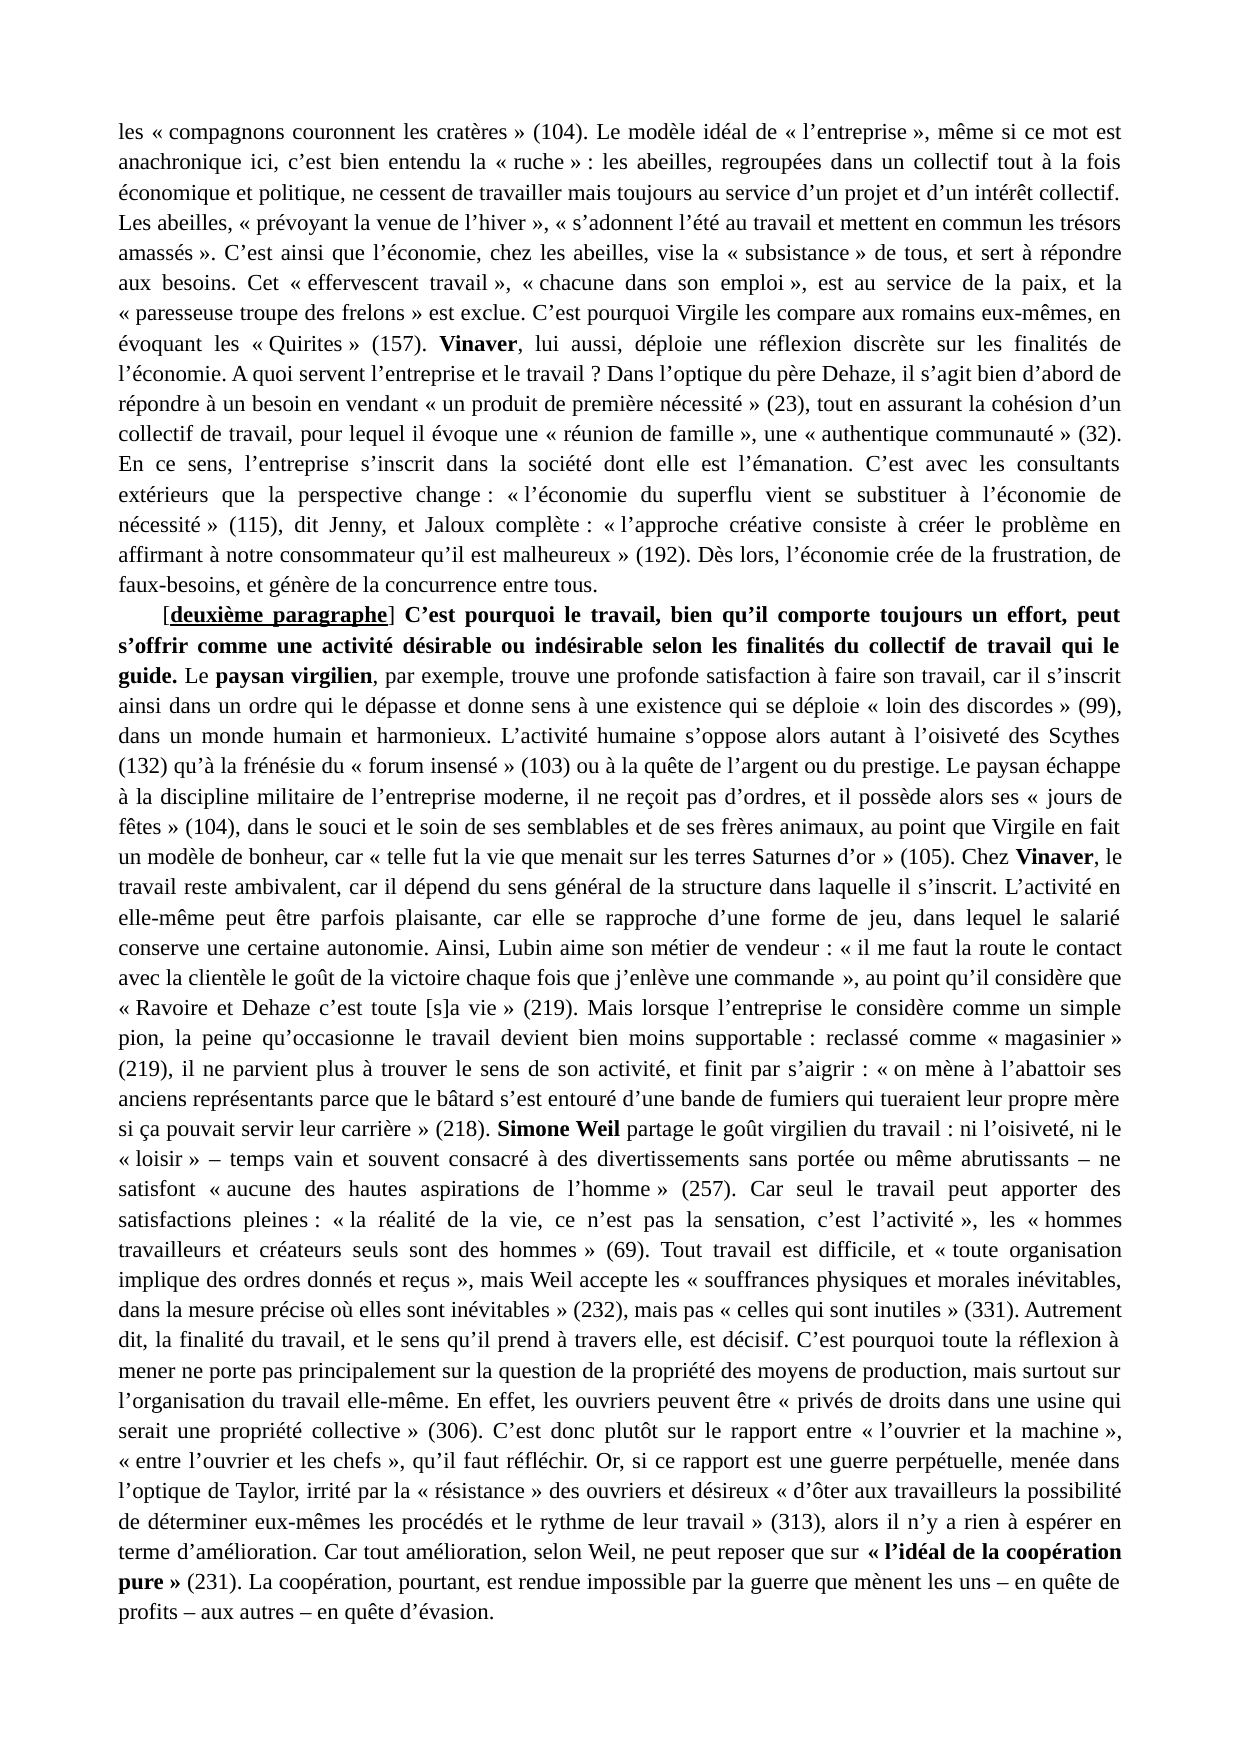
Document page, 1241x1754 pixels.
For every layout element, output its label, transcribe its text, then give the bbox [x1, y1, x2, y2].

text les « compagnons couronnent les cratères » (104). Le modèle idéal de « l’entreprise », même si ce mot est anachronique ici, c’est bien entendu la « ruche » : les abeilles, regroupées dans un collectif tout à la fois économique et politique, ne cessent de travailler mais toujours au service d’un projet et d’un intérêt collectif. Les abeilles, « prévoyant la venue de l’hiver », « s’adonnent l’été au travail et mettent en commun les trésors amassés ». C’est ainsi que l’économie, chez les abeilles, vise la « subsistance » de tous, et sert à répondre aux besoins. Cet « effervescent travail », « chacune dans son emploi », est au service de la paix, et la « paresseuse troupe des frelons » est exclue. C’est pourquoi Virgile les compare aux romains eux-mêmes, en évoquant les « Quirites » (157). Vinaver, lui aussi, déploie une réflexion discrète sur les finalités de l’économie. A quoi servent l’entreprise et le travail ? Dans l’optique du père Dehaze, il s’agit bien d’abord de répondre à un besoin en vendant « un produit de première nécessité » (23), tout en assurant la cohésion d’un collectif de travail, pour lequel il évoque une « réunion de famille », une « authentique communauté » (32). En ce sens, l’entreprise s’inscrit dans la société dont elle est l’émanation. C’est avec les consultants extérieurs que la perspective change : « l’économie du superflu vient se substituer à l’économie de nécessité » (115), dit Jenny, et Jaloux complète : « l’approche créative consiste à créer le problème en affirmant à notre consommateur qu’il est malheureux » (192). Dès lors, l’économie crée de la frustration, de faux-besoins, et génère de la concurrence entre tous. [118, 118, 1122, 598]
text [deuxième paragraphe] C’est pourquoi le travail, bien qu’il comporte toujours un effort, peut s’offrir comme une activité désirable ou indésirable selon les finalités du collectif de travail qui le guide. Le paysan virgilien, par exemple, trouve une profonde satisfaction à faire son travail, car il s’inscrit ainsi dans un ordre qui le dépasse et donne sens à une existence qui se déploie « loin des discordes » (99), dans un monde humain et harmonieux. L’activité humaine s’oppose alors autant à l’oisiveté des Scythes (132) qu’à la frénésie du « forum insensé » (103) ou à la quête de l’argent ou du prestige. Le paysan échappe à la discipline militaire de l’entreprise moderne, il ne reçoit pas d’ordres, et il possède alors ses « jours de fêtes » (104), dans le souci et le soin de ses semblables et de ses frères animaux, au point que Virgile en fait un modèle de bonheur, car « telle fut la vie que menait sur les terres Saturnes d’or » (105). Chez Vinaver, le travail reste ambivalent, car il dépend du sens général de la structure dans laquelle il s’inscrit. L’activité en elle-même peut être parfois plaisante, car elle se rapproche d’une forme de jeu, dans lequel le salarié conserve une certaine autonomie. Ainsi, Lubin aime son métier de vendeur : « il me faut la route le contact avec la clientèle le goût de la victoire chaque fois que j’enlève une commande », au point qu’il considère que « Ravoire et Dehaze c’est toute [s]a vie » (219). Mais lorsque l’entreprise le considère comme un simple pion, la peine qu’occasionne le travail devient bien moins supportable : reclassé comme « magasinier » (219), il ne parvient plus à trouver le sens de son activité, et finit par s’aigrir : « on mène à l’abattoir ses anciens représentants parce que le bâtard s’est entouré d’une bande de fumiers qui tueraient leur propre mère si ça pouvait servir leur carrière » (218). Simone Weil partage le goût virgilien du travail : ni l’oisiveté, ni le « loisir » – temps vain et souvent consacré à des divertissements sans portée ou même abrutissants – ne satisfont « aucune des hautes aspirations de l’homme » (257). Car seul le travail peut apporter des satisfactions pleines : « la réalité de la vie, ce n’est pas la sensation, c’est l’activité », les « hommes travailleurs et créateurs seuls sont des hommes » (69). Tout travail est difficile, et « toute organisation implique des ordres donnés et reçus », mais Weil accepte les « souffrances physiques et morales inévitables, dans la mesure précise où elles sont inévitables » (232), mais pas « celles qui sont inutiles » (331). Autrement dit, la finalité du travail, et le sens qu’il prend à travers elle, est décisif. C’est pourquoi toute la réflexion à mener ne porte pas principalement sur la question de la propriété des moyens de production, mais surtout sur l’organisation du travail elle-même. En effet, les ouvriers peuvent être « privés de droits dans une usine qui serait une propriété collective » (306). C’est donc plutôt sur le rapport entre « l’ouvrier et la machine », « entre l’ouvrier et les chefs », qu’il faut réfléchir. Or, si ce rapport est une guerre perpétuelle, menée dans l’optique de Taylor, irrité par la « résistance » des ouvriers et désireux « d’ôter aux travailleurs la possibilité de déterminer eux-mêmes les procédés et le rythme de leur travail » (313), alors il n’y a rien à espérer en terme d’amélioration. Car tout amélioration, selon Weil, ne peut reposer que sur « l’idéal de la coopération pure » (231). La coopération, pourtant, est rendue impossible par la guerre que mènent les uns – en quête de profits – aux autres – en quête d’évasion. [118, 601, 1122, 1625]
